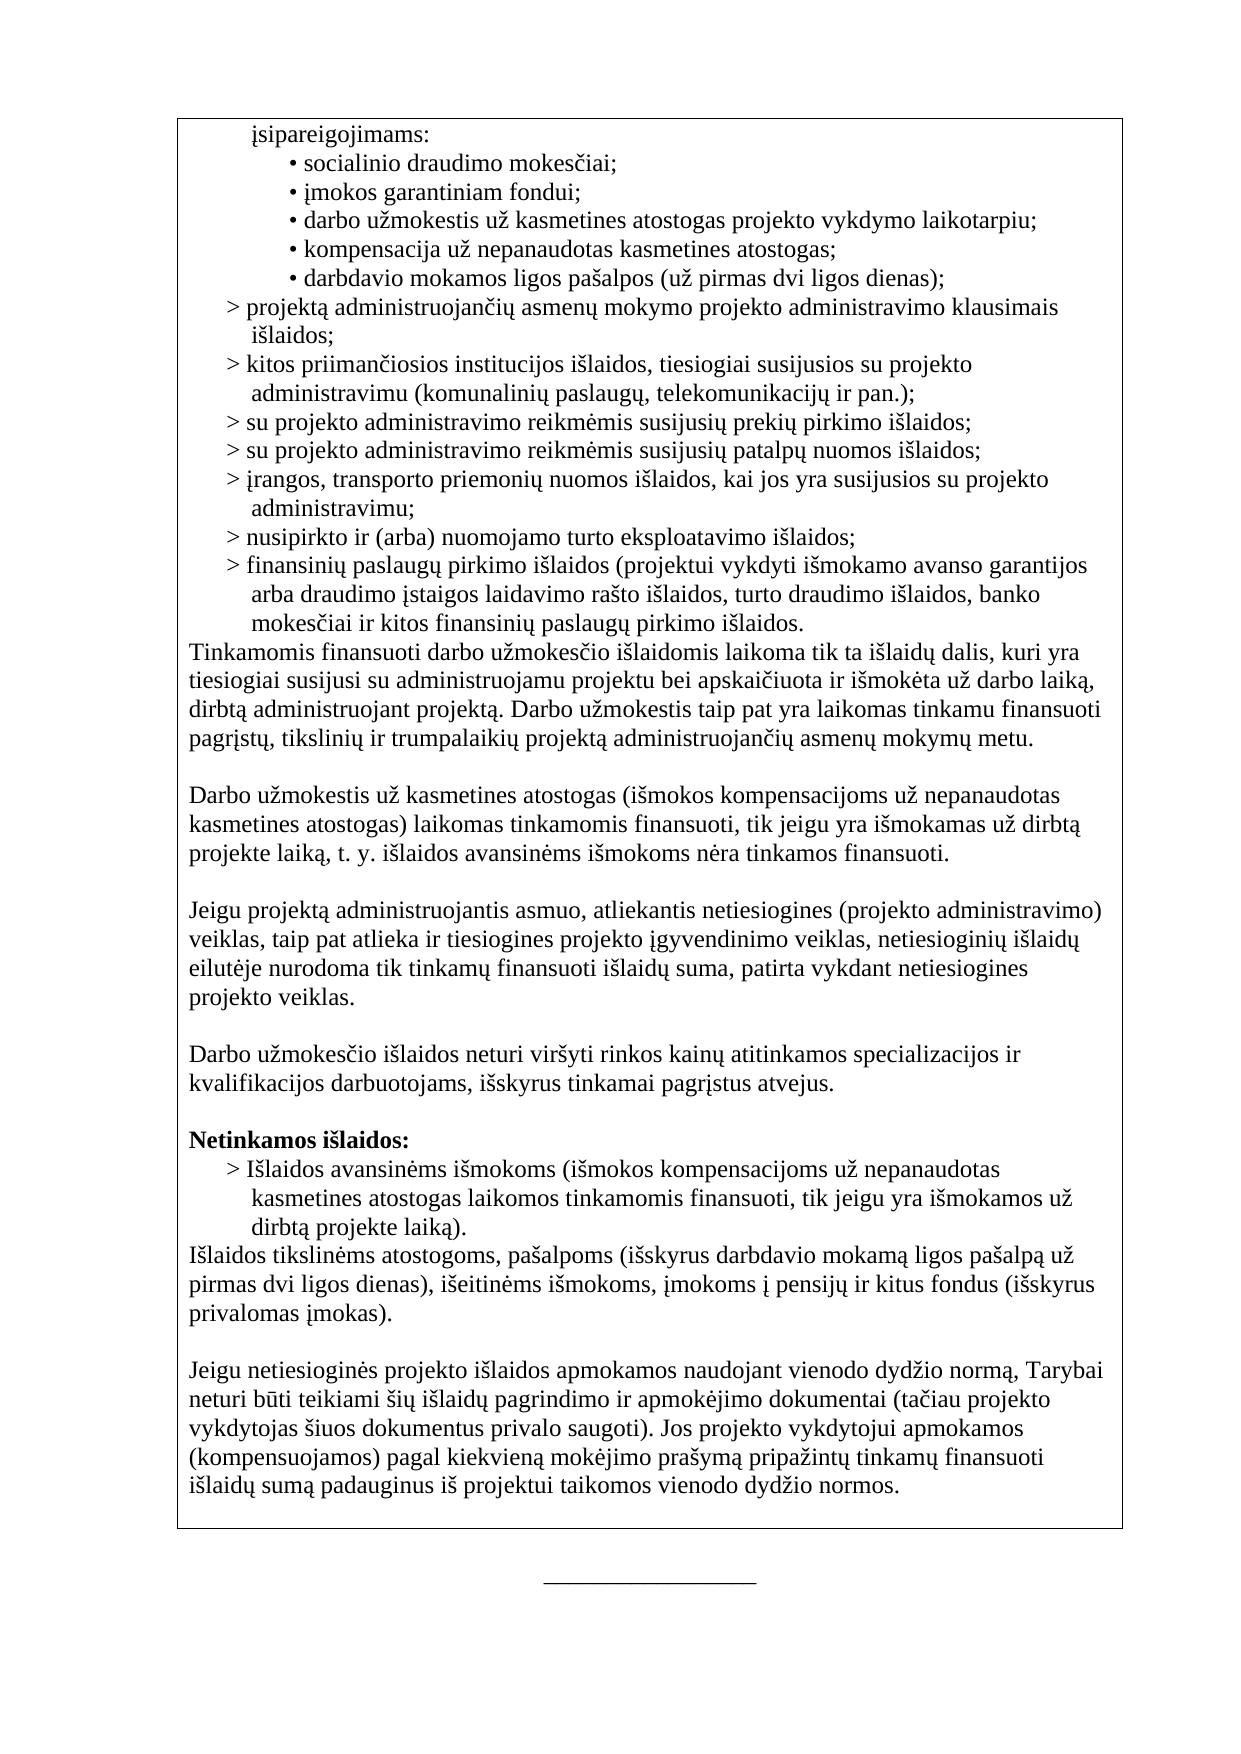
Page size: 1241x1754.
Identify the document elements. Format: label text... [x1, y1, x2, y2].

table_cell įsipareigojimams: • socialinio draudimo mokesčiai; • įmokos garantiniam fondui; • darbo užmokestis už kasmetines atostogas projekto vykdymo laikotarpiu; • kompensacija už nepanaudotas kasmetines atostogas; • darbdavio mokamos ligos pašalpos (už pirmas dvi ligos dienas); > projektą administruojančių asmenų mokymo projekto administravimo klausimais išlaidos; > kitos priimančiosios institucijos išlaidos, tiesiogiai susijusios su projekto administravimu (komunalinių paslaugų, telekomunikacijų ir pan.); > su projekto administravimo reikmėmis susijusių prekių pirkimo išlaidos; > su projekto administravimo reikmėmis susijusių patalpų nuomos išlaidos; > įrangos, transporto priemonių nuomos išlaidos, kai jos yra susijusios su projekto administravimu; > nusipirkto ir (arba) nuomojamo turto eksploatavimo išlaidos; > finansinių paslaugų pirkimo išlaidos (projektui vykdyti išmokamo avanso garantijos arba draudimo įstaigos laidavimo rašto išlaidos, turto draudimo išlaidos, banko mokesčiai ir kitos finansinių paslaugų pirkimo išlaidos. Tinkamomis finansuoti darbo užmokesčio išlaidomis laikoma tik ta išlaidų dalis, kuri yra tiesiogiai susijusi su administruojamu projektu bei apskaičiuota ir išmokėta už darbo laiką, dirbtą administruojant projektą. Darbo užmokestis taip pat yra laikomas tinkamu finansuoti pagrįstų, tikslinių ir trumpalaikių projektą administruojančių asmenų mokymų metu. Darbo užmokestis už kasmetines atostogas (išmokos kompensacijoms už nepanaudotas kasmetines atostogas) laikomas tinkamomis finansuoti, tik jeigu yra išmokamas už dirbtą projekte laiką, t. y. išlaidos avansinėms išmokoms nėra tinkamos finansuoti. Jeigu projektą administruojantis asmuo, atliekantis netiesiogines (projekto administravimo) veiklas, taip pat atlieka ir tiesiogines projekto įgyvendinimo veiklas, netiesioginių išlaidų eilutėje nurodoma tik tinkamų finansuoti išlaidų suma, patirta vykdant netiesiogines projekto veiklas. Darbo užmokesčio išlaidos neturi viršyti rinkos kainų atitinkamos specializacijos ir kvalifikacijos darbuotojams, išskyrus tinkamai pagrįstus atvejus. Netinkamos išlaidos: > Išlaidos avansinėms išmokoms (išmokos kompensacijoms už nepanaudotas kasmetines atostogas laikomos tinkamomis finansuoti, tik jeigu yra išmokamos už dirbtą projekte laiką). Išlaidos tikslinėms atostogoms, pašalpoms (išskyrus darbdavio mokamą ligos pašalpą už pirmas dvi ligos dienas), išeitinėms išmokoms, įmokoms į pensijų ir kitus fondus (išskyrus privalomas įmokas). Jeigu netiesioginės projekto išlaidos apmokamos naudojant vienodo dydžio normą, Tarybai neturi būti teikiami šių išlaidų pagrindimo ir apmokėjimo dokumentai (tačiau projekto vykdytojas šiuos dokumentus privalo saugoti). Jos projekto vykdytojui apmokamos (kompensuojamos) pagal kiekvieną mokėjimo prašymą pripažintų tinkamų finansuoti išlaidų sumą padauginus iš projektui taikomos vienodo dydžio normos. [178, 119, 1122, 1528]
text _________________ [177, 1558, 1122, 1586]
